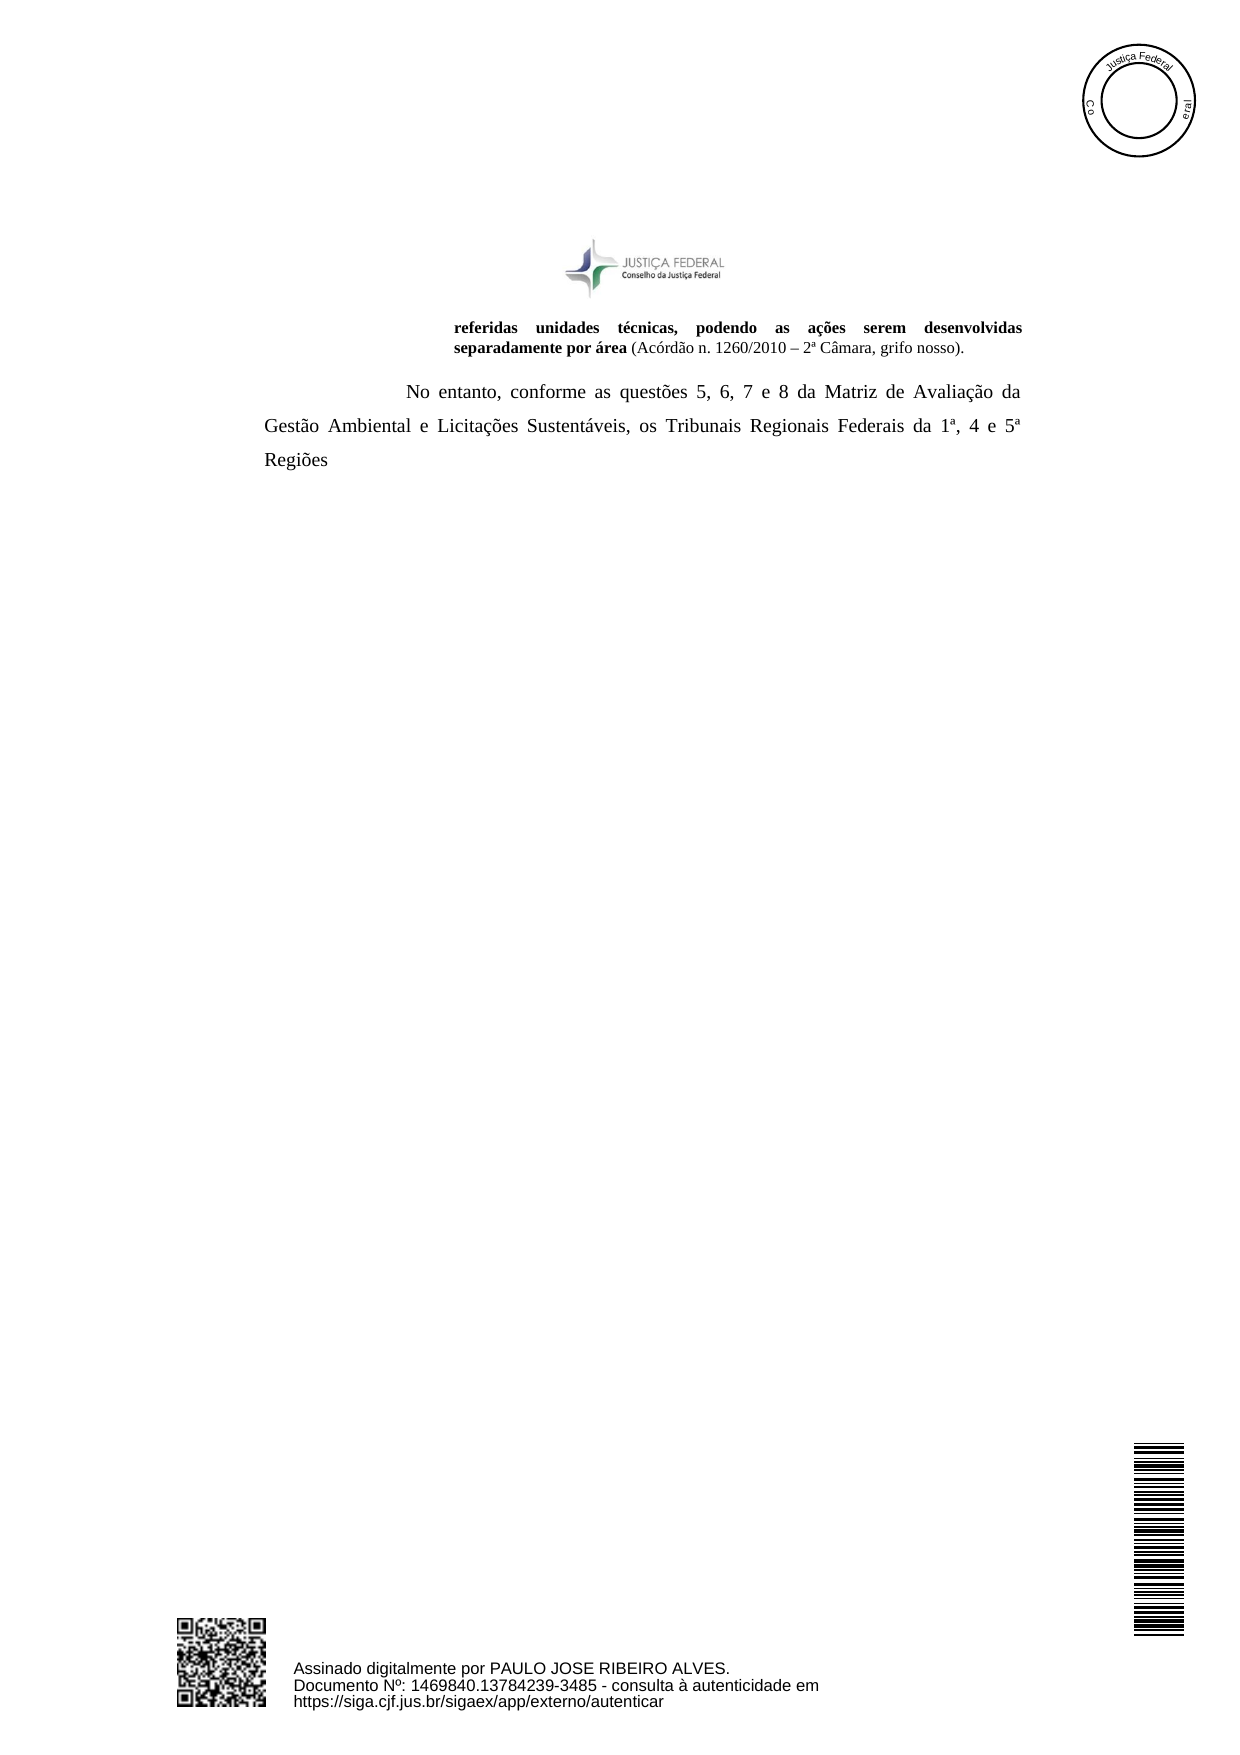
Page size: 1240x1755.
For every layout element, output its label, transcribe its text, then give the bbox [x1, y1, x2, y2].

text No entanto, conforme as questões 5, 6, 7 e 8 da Matriz de Avaliação da Gestão Ambiental e Licitações Sustentáveis, os Tribunais Regionais Federais da 1ª, 4 e 5ª Regiões [264, 380, 1021, 471]
text referidas unidades técnicas, podendo as ações serem desenvolvidas separadamente por área (Acórdão n. 1260/2010 – 2ª Câmara, grifo nosso). [454, 319, 1023, 357]
